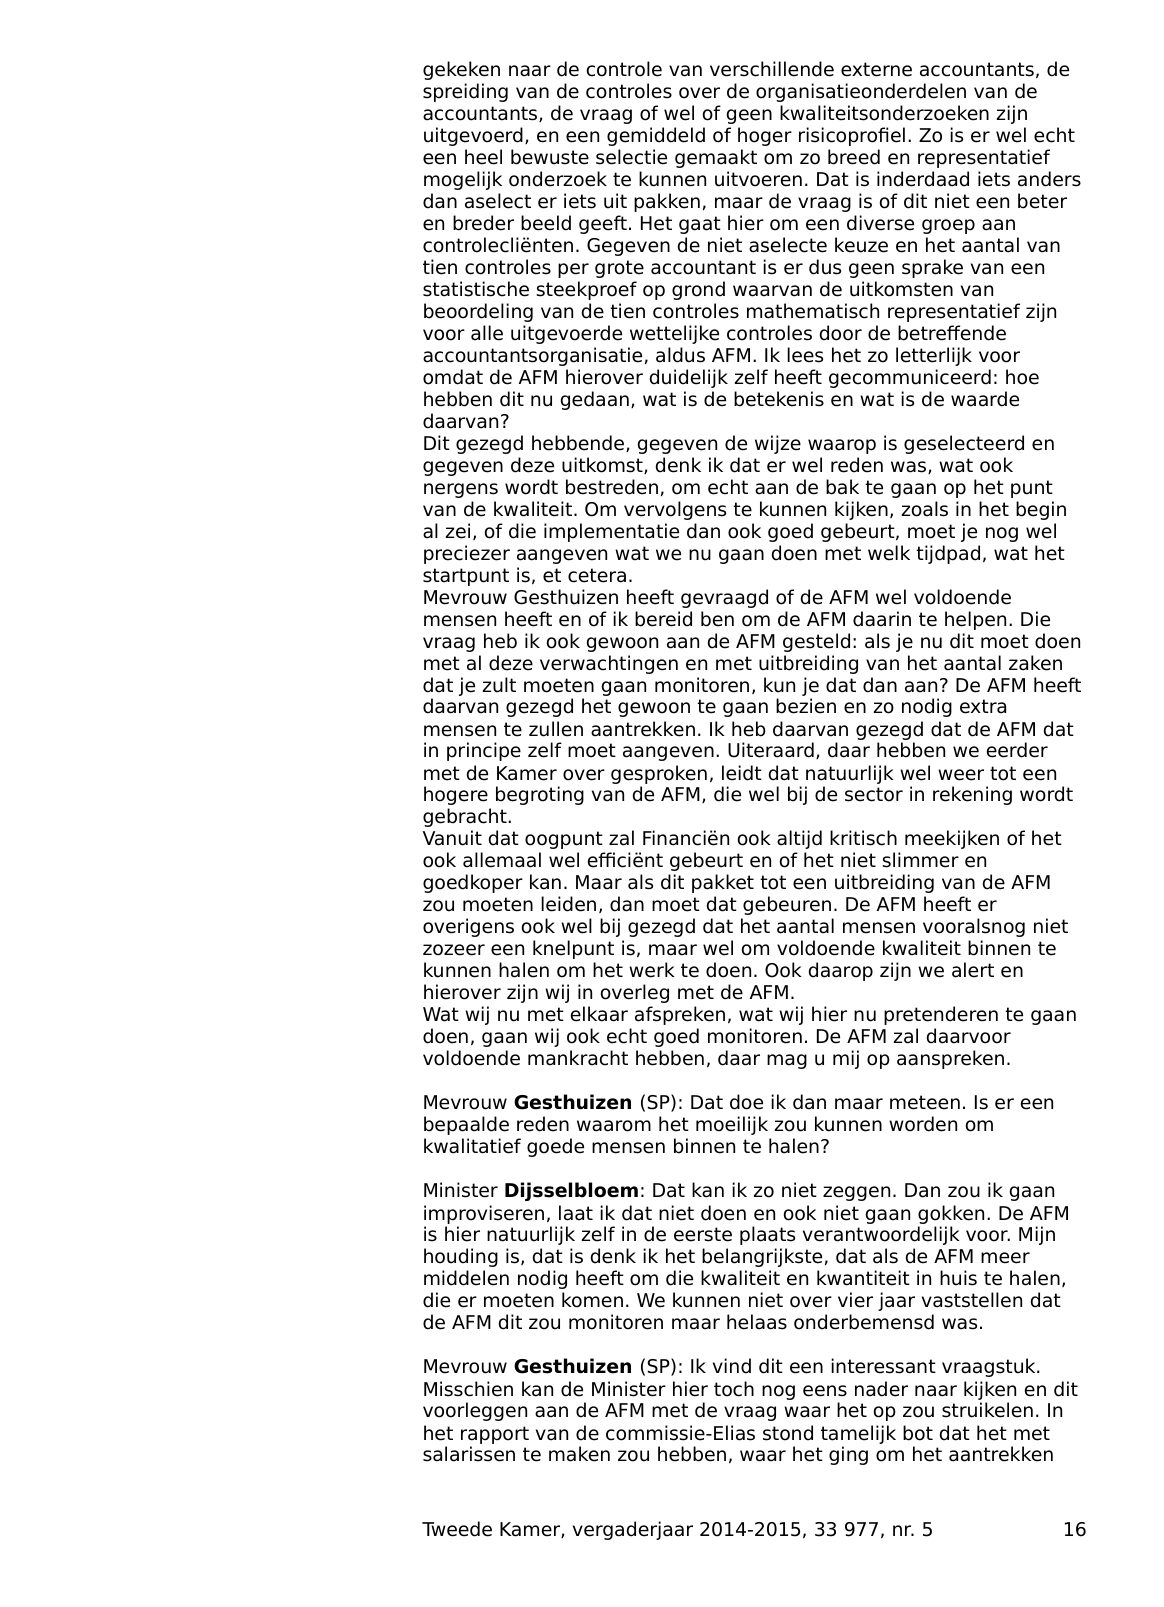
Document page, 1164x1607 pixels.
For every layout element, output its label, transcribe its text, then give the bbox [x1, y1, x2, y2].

text Wat wij nu met elkaar afspreken, wat wij hier nu pretenderen te gaan doen, gaan wij ook echt goed monitoren. De AFM zal daarvoor voldoende mankracht hebben, daar mag u mij op aanspreken. [422, 1004, 1087, 1070]
text Dit gezegd hebbende, gegeven de wijze waarop is geselecteerd en gegeven deze uitkomst, denk ik dat er wel reden was, wat ook nergens wordt bestreden, om echt aan de bak te gaan op het punt van de kwaliteit. Om vervolgens te kunnen kijken, zoals in het begin al zei, of die implementatie dan ook goed gebeurt, moet je nog wel preciezer aangeven wat we nu gaan doen met welk tijdpad, wat het startpunt is, et cetera. [422, 433, 1087, 587]
text Mevrouw Gesthuizen (SP): Dat doe ik dan maar meteen. Is er een bepaalde reden waarom het moeilijk zou kunnen worden om kwalitatief goede mensen binnen te halen? [422, 1092, 1087, 1158]
text Minister Dijsselbloem: Dat kan ik zo niet zeggen. Dan zou ik gaan improviseren, laat ik dat niet doen en ook niet gaan gokken. De AFM is hier natuurlijk zelf in de eerste plaats verantwoordelijk voor. Mijn houding is, dat is denk ik het belangrijkste, dat als de AFM meer middelen nodig heeft om die kwaliteit en kwantiteit in huis te halen, die er moeten komen. We kunnen niet over vier jaar vaststellen dat de AFM dit zou monitoren maar helaas onderbemensd was. [422, 1180, 1087, 1334]
text Vanuit dat oogpunt zal Financiën ook altijd kritisch meekijken of het ook allemaal wel efficiënt gebeurt en of het niet slimmer en goedkoper kan. Maar als dit pakket tot een uitbreiding van de AFM zou moeten leiden, dan moet dat gebeuren. De AFM heeft er overigens ook wel bij gezegd dat het aantal mensen vooralsnog niet zozeer een knelpunt is, maar wel om voldoende kwaliteit binnen te kunnen halen om het werk te doen. Ook daarop zijn we alert en hierover zijn wij in overleg met de AFM. [422, 828, 1087, 1004]
text Mevrouw Gesthuizen (SP): Ik vind dit een interessant vraagstuk. Misschien kan de Minister hier toch nog eens nader naar kijken en dit voorleggen aan de AFM met de vraag waar het op zou struikelen. In het rapport van de commissie-Elias stond tamelijk bot dat het met salarissen te maken zou hebben, waar het ging om het aantrekken [422, 1356, 1087, 1466]
text Mevrouw Gesthuizen heeft gevraagd of de AFM wel voldoende mensen heeft en of ik bereid ben om de AFM daarin te helpen. Die vraag heb ik ook gewoon aan de AFM gesteld: als je nu dit moet doen met al deze verwachtingen en met uitbreiding van het aantal zaken dat je zult moeten gaan monitoren, kun je dat dan aan? De AFM heeft daarvan gezegd het gewoon te gaan bezien en zo nodig extra mensen te zullen aantrekken. Ik heb daarvan gezegd dat de AFM dat in principe zelf moet aangeven. Uiteraard, daar hebben we eerder met de Kamer over gesproken, leidt dat natuurlijk wel weer tot een hogere begroting van de AFM, die wel bij de sector in rekening wordt gebracht. [422, 587, 1087, 828]
text gekeken naar de controle van verschillende externe accountants, de spreiding van de controles over de organisatieonderdelen van de accountants, de vraag of wel of geen kwaliteitsonderzoeken zijn uitgevoerd, en een gemiddeld of hoger risicoprofiel. Zo is er wel echt een heel bewuste selectie gemaakt om zo breed en representatief mogelijk onderzoek te kunnen uitvoeren. Dat is inderdaad iets anders dan aselect er iets uit pakken, maar de vraag is of dit niet een beter en breder beeld geeft. Het gaat hier om een diverse groep aan controlecliënten. Gegeven de niet aselecte keuze en het aantal van tien controles per grote accountant is er dus geen sprake van een statistische steekproef op grond waarvan de uitkomsten van beoordeling van de tien controles mathematisch representatief zijn voor alle uitgevoerde wettelijke controles door de betreffende accountantsorganisatie, aldus AFM. Ik lees het zo letterlijk voor omdat de AFM hierover duidelijk zelf heeft gecommuniceerd: hoe hebben dit nu gedaan, wat is de betekenis en wat is de waarde daarvan? [422, 59, 1087, 433]
